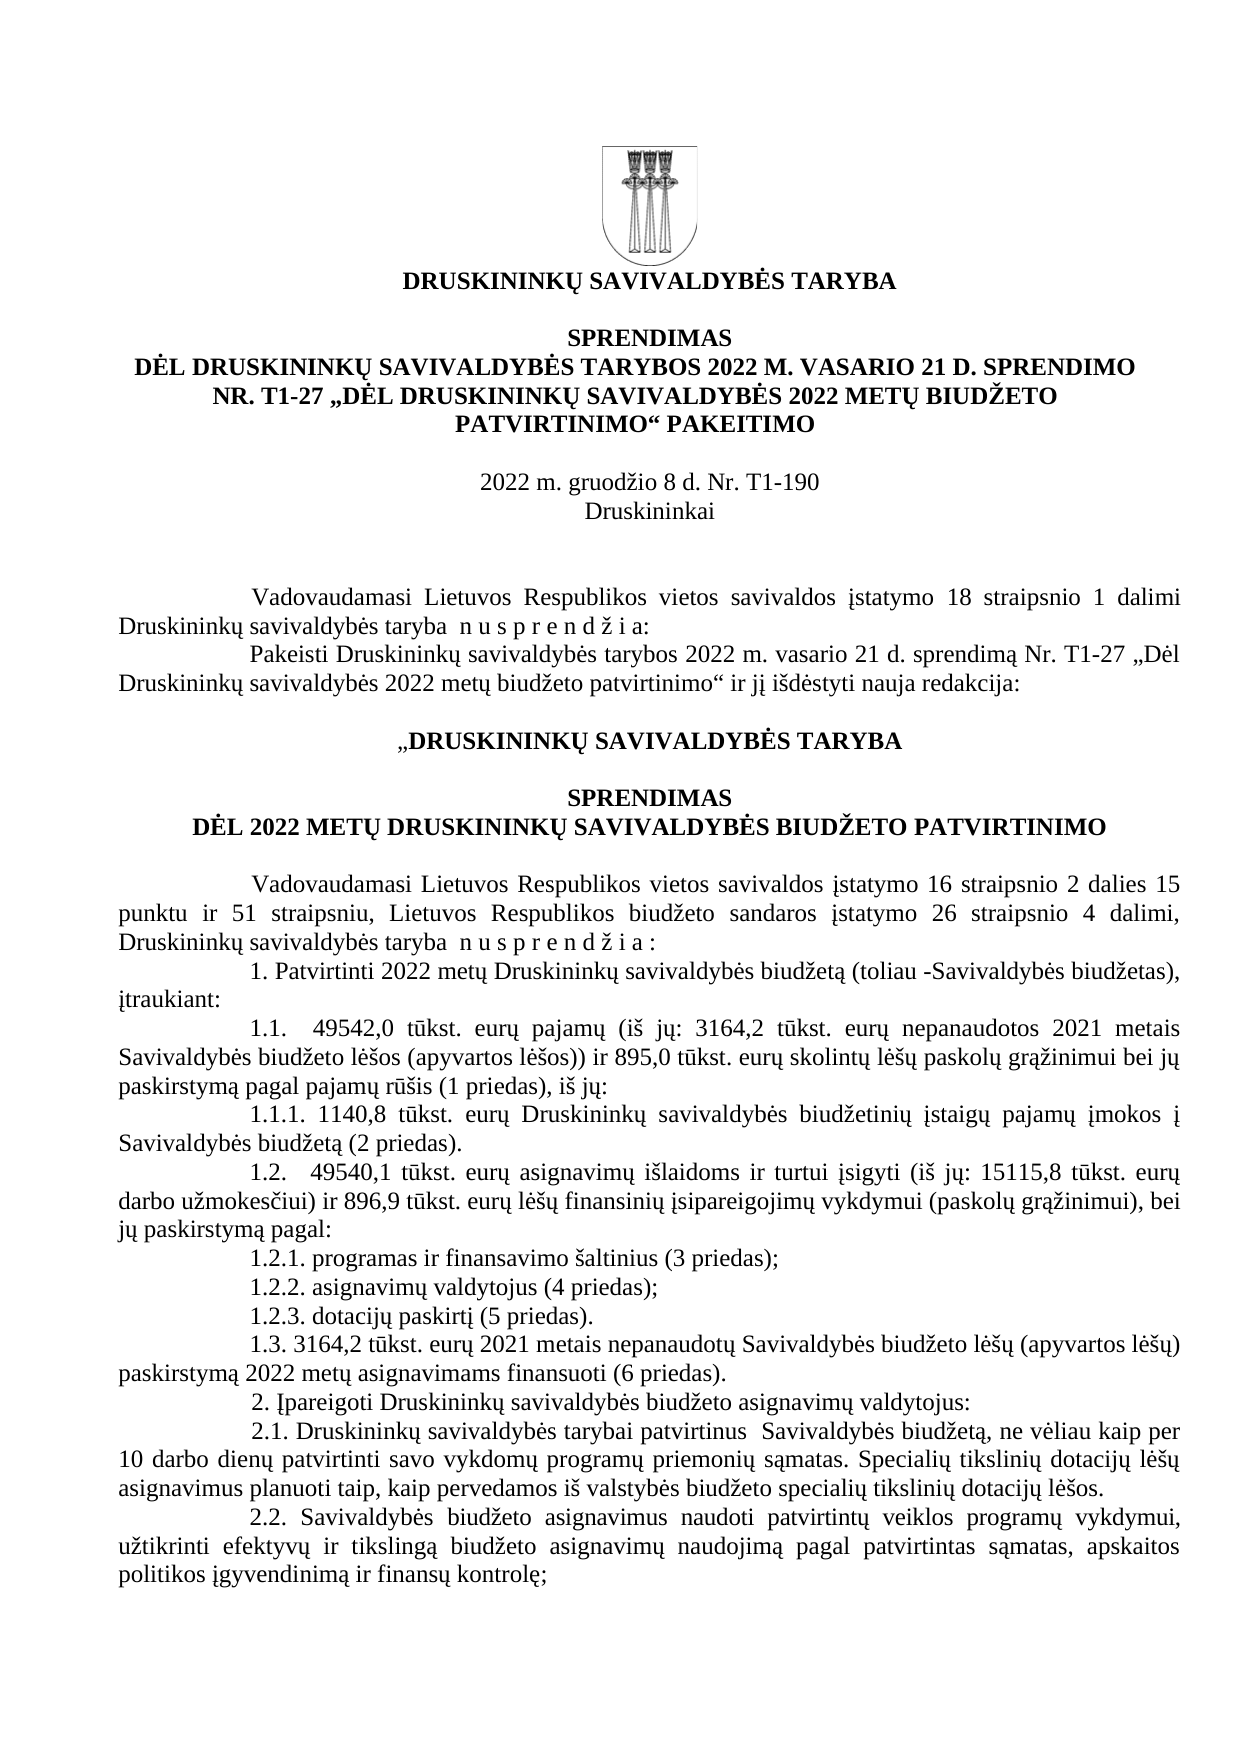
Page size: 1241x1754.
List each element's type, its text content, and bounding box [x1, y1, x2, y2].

text 1.1. 49542,0 tūkst. eurų pajamų (iš jų: 3164,2 tūkst. eurų nepanaudotos 2021 metais Savivaldybės biudžeto lėšos (apyvartos lėšos)) ir 895,0 tūkst. eurų skolintų lėšų paskolų grąžinimui bei jų paskirstymą pagal pajamų rūšis (1 priedas), iš jų: [118, 1013, 1181, 1099]
text Pakeisti Druskininkų savivaldybės tarybos 2022 m. vasario 21 d. sprendimą Nr. T1-27 „Dėl Druskininkų savivaldybės 2022 metų biudžeto patvirtinimo“ ir jį išdėstyti nauja redakcija: [118, 639, 1181, 697]
text 1.2.2. asignavimų valdytojus (4 priedas); [118, 1272, 1181, 1301]
text Vadovaudamasi Lietuvos Respublikos vietos savivaldos įstatymo 16 straipsnio 2 dalies 15 punktu ir 51 straipsniu, Lietuvos Respublikos biudžeto sandaros įstatymo 26 straipsnio 4 dalimi, Druskininkų savivaldybės taryba n u s p r e n d ž i a : [118, 869, 1181, 956]
text DĖL DRUSKININKŲ SAVIVALDYBĖS TARYBOS 2022 M. VASARIO 21 D. SPRENDIMO NR. T1-27 „DĖL DRUSKININKŲ SAVIVALDYBĖS 2022 METŲ BIUDŽETO PATVIRTINIMO“ PAKEITIMO [118, 352, 1152, 438]
text 2. Įpareigoti Druskininkų savivaldybės biudžeto asignavimų valdytojus: [118, 1387, 1181, 1416]
text DRUSKININKŲ SAVIVALDYBĖS TARYBA [118, 266, 1181, 294]
text DĖL 2022 METŲ DRUSKININKŲ SAVIVALDYBĖS BIUDŽETO PATVIRTINIMO [118, 812, 1181, 841]
text 2022 m. gruodžio 8 d. Nr. T1-190 [118, 467, 1181, 496]
text 1.3. 3164,2 tūkst. eurų 2021 metais nepanaudotų Savivaldybės biudžeto lėšų (apyvartos lėšų) paskirstymą 2022 metų asignavimams finansuoti (6 priedas). [118, 1329, 1181, 1387]
text SPRENDIMAS [118, 783, 1181, 812]
text Druskininkai [118, 496, 1181, 524]
text SPRENDIMAS [118, 323, 1181, 352]
text Vadovaudamasi Lietuvos Respublikos vietos savivaldos įstatymo 18 straipsnio 1 dalimi Druskininkų savivaldybės taryba n u s p r e n d ž i a: [118, 582, 1181, 639]
text 1.2.3. dotacijų paskirtį (5 priedas). [118, 1301, 1181, 1329]
text 2.2. Savivaldybės biudžeto asignavimus naudoti patvirtintų veiklos programų vykdymui, užtikrinti efektyvų ir tikslingą biudžeto asignavimų naudojimą pagal patvirtintas sąmatas, apskaitos politikos įgyvendinimą ir finansų kontrolę; [118, 1502, 1181, 1588]
text „DRUSKININKŲ SAVIVALDYBĖS TARYBA [118, 726, 1181, 754]
text 1.1.1. 1140,8 tūkst. eurų Druskininkų savivaldybės biudžetinių įstaigų pajamų įmokos į Savivaldybės biudžetą (2 priedas). [118, 1099, 1181, 1157]
text 1.2.1. programas ir finansavimo šaltinius (3 priedas); [118, 1243, 1181, 1272]
text 1.2. 49540,1 tūkst. eurų asignavimų išlaidoms ir turtui įsigyti (iš jų: 15115,8 tūkst. eurų darbo užmokesčiui) ir 896,9 tūkst. eurų lėšų finansinių įsipareigojimų vykdymui (paskolų grąžinimui), bei jų paskirstymą pagal: [118, 1157, 1181, 1243]
text 1. Patvirtinti 2022 metų Druskininkų savivaldybės biudžetą (toliau -Savivaldybės biudžetas), įtraukiant: [118, 956, 1181, 1013]
text 2.1. Druskininkų savivaldybės tarybai patvirtinus Savivaldybės biudžetą, ne vėliau kaip per 10 darbo dienų patvirtinti savo vykdomų programų priemonių sąmatas. Specialių tikslinių dotacijų lėšų asignavimus planuoti taip, kaip pervedamos iš valstybės biudžeto specialių tikslinių dotacijų lėšos. [118, 1416, 1181, 1502]
